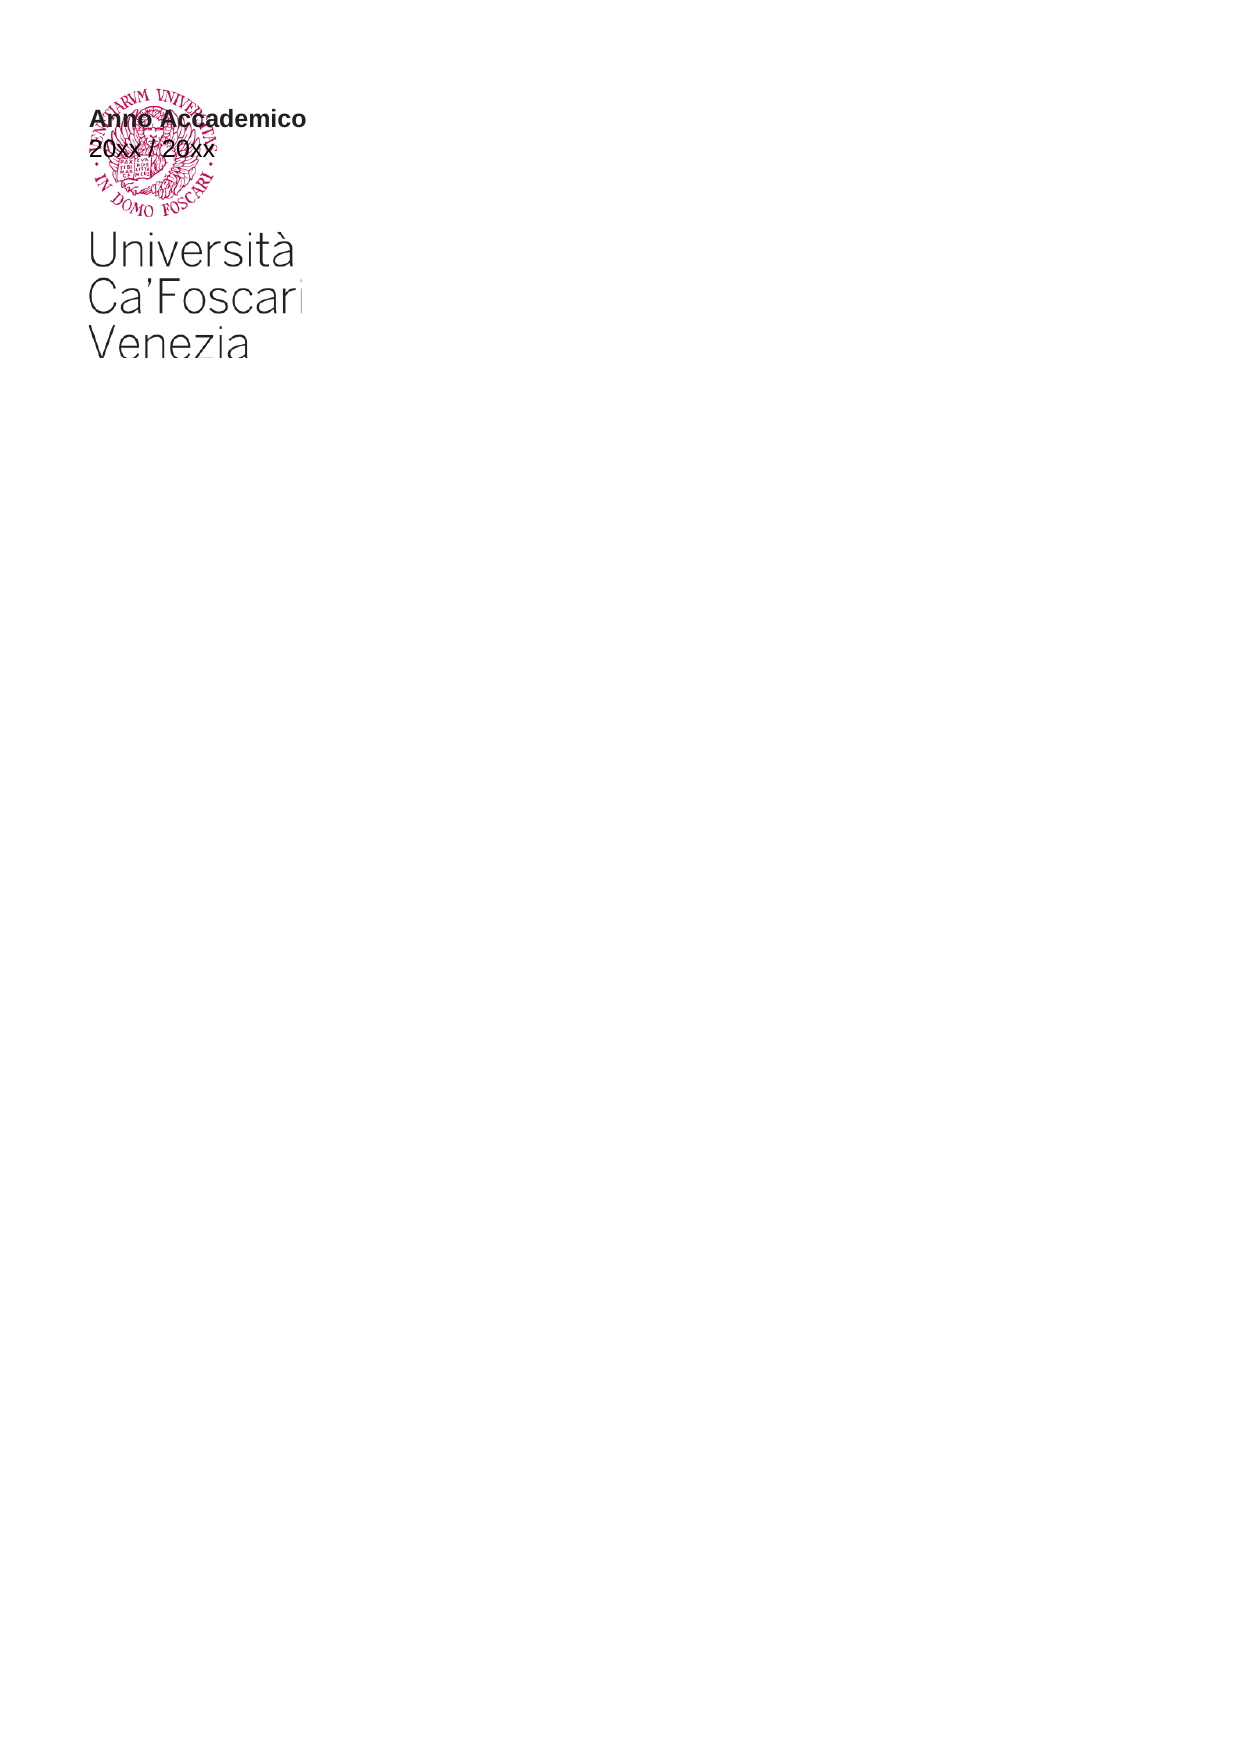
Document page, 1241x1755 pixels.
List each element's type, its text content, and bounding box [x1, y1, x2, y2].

text Anno Accademico [88, 104, 118, 132]
text 20xx / 20xx [88, 134, 111, 162]
text Anno Accademico [118, 104, 211, 132]
text Anno Accademico [192, 104, 1137, 132]
text 20xx / 20xx [196, 134, 1137, 162]
